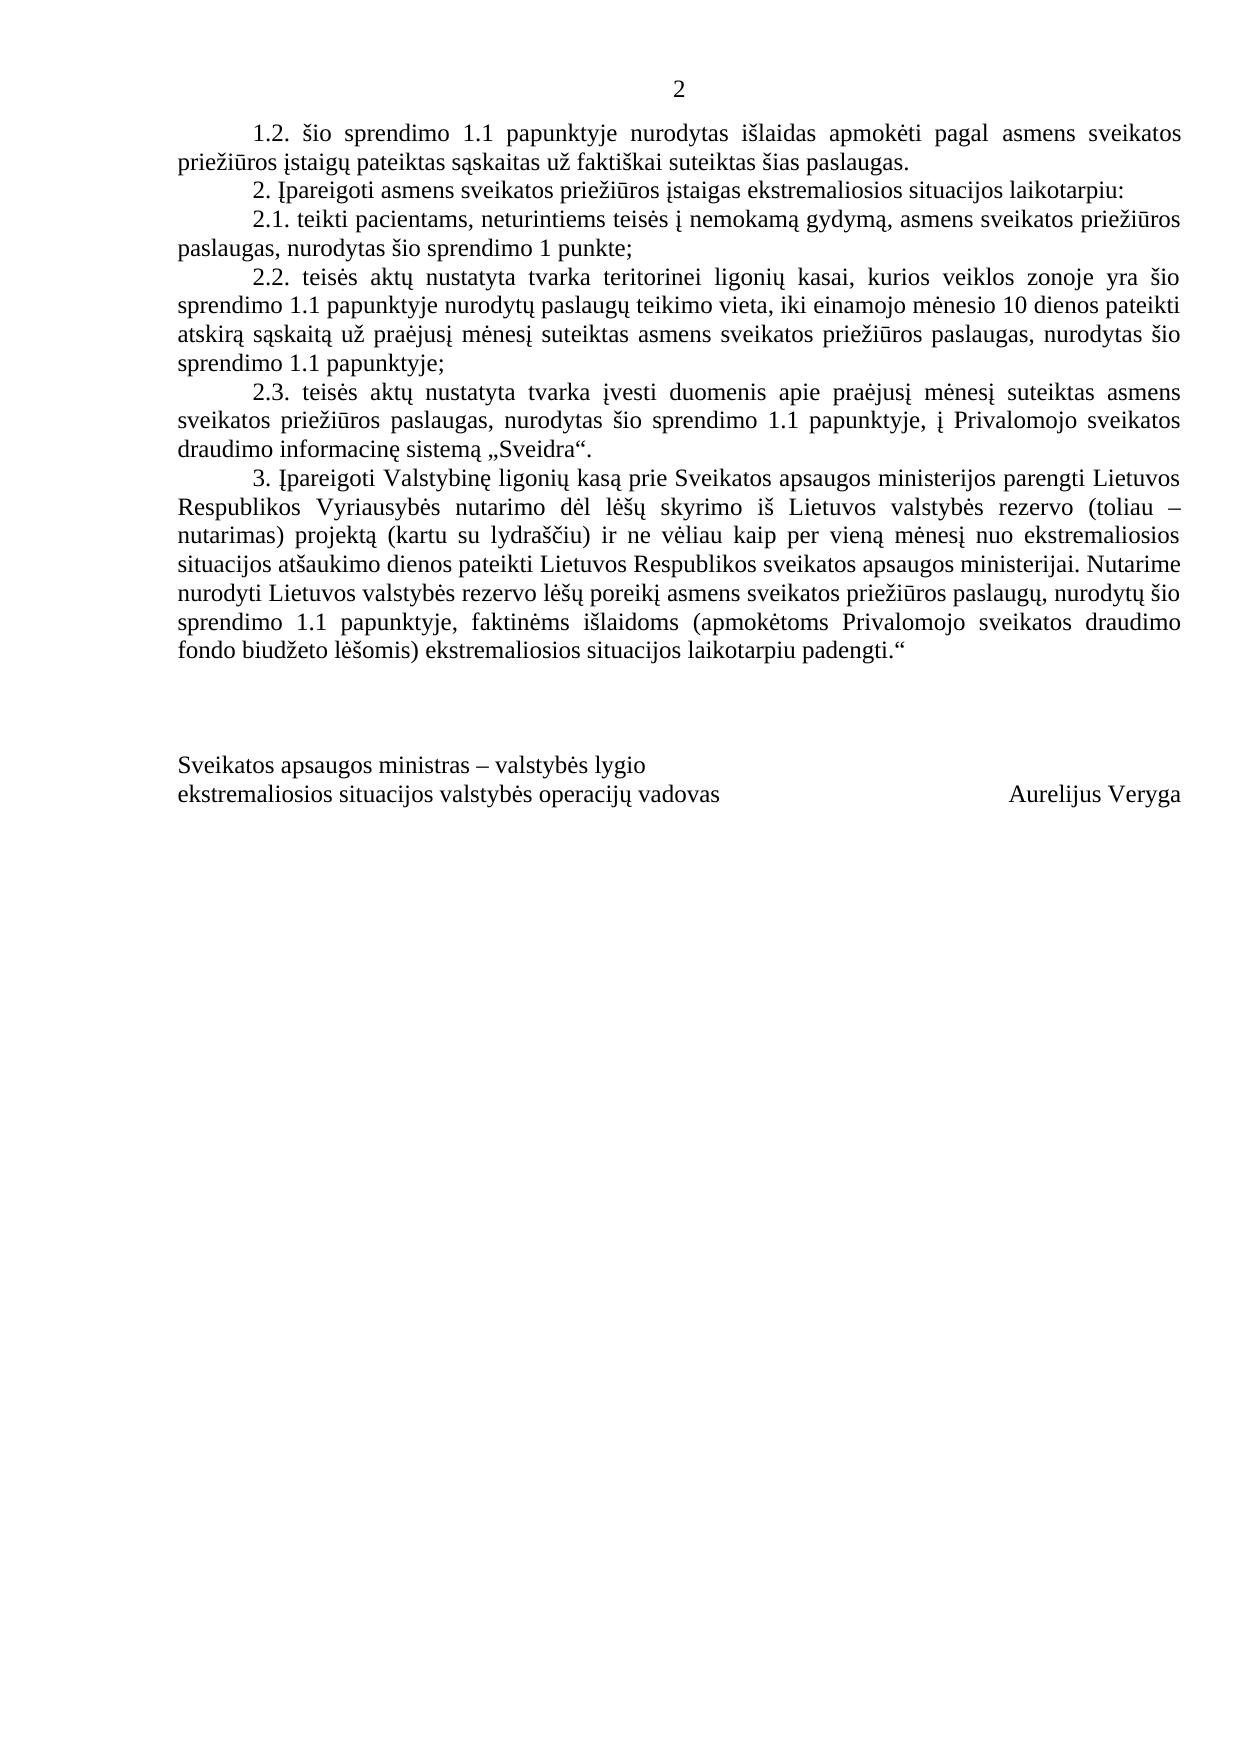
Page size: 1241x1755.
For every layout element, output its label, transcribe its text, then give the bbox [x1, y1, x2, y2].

text 1.2. šio sprendimo 1.1 papunktyje nurodytas išlaidas apmokėti pagal asmens sveikatos priežiūros įstaigų pateiktas sąskaitas už faktiškai suteiktas šias paslaugas. [177, 118, 1181, 176]
text ekstremaliosios situacijos valstybės operacijų vadovas Aurelijus Veryga [177, 779, 1181, 808]
text 3. Įpareigoti Valstybinę ligonių kasą prie Sveikatos apsaugos ministerijos parengti Lietuvos Respublikos Vyriausybės nutarimo dėl lėšų skyrimo iš Lietuvos valstybės rezervo (toliau – nutarimas) projektą (kartu su lydraščiu) ir ne vėliau kaip per vieną mėnesį nuo ekstremaliosios situacijos atšaukimo dienos pateikti Lietuvos Respublikos sveikatos apsaugos ministerijai. Nutarime nurodyti Lietuvos valstybės rezervo lėšų poreikį asmens sveikatos priežiūros paslaugų, nurodytų šio sprendimo 1.1 papunktyje, faktinėms išlaidoms (apmokėtoms Privalomojo sveikatos draudimo fondo biudžeto lėšomis) ekstremaliosios situacijos laikotarpiu padengti.“ [177, 463, 1181, 664]
text Sveikatos apsaugos ministras – valstybės lygio [177, 751, 1181, 779]
text 2.2. teisės aktų nustatyta tvarka teritorinei ligonių kasai, kurios veiklos zonoje yra šio sprendimo 1.1 papunktyje nurodytų paslaugų teikimo vieta, iki einamojo mėnesio 10 dienos pateikti atskirą sąskaitą už praėjusį mėnesį suteiktas asmens sveikatos priežiūros paslaugas, nurodytas šio sprendimo 1.1 papunktyje; [177, 262, 1181, 377]
text 2. Įpareigoti asmens sveikatos priežiūros įstaigas ekstremaliosios situacijos laikotarpiu: [177, 176, 1181, 204]
text 2.1. teikti pacientams, neturintiems teisės į nemokamą gydymą, asmens sveikatos priežiūros paslaugas, nurodytas šio sprendimo 1 punkte; [177, 204, 1181, 262]
text 2.3. teisės aktų nustatyta tvarka įvesti duomenis apie praėjusį mėnesį suteiktas asmens sveikatos priežiūros paslaugas, nurodytas šio sprendimo 1.1 papunktyje, į Privalomojo sveikatos draudimo informacinę sistemą „Sveidra“. [177, 377, 1181, 463]
